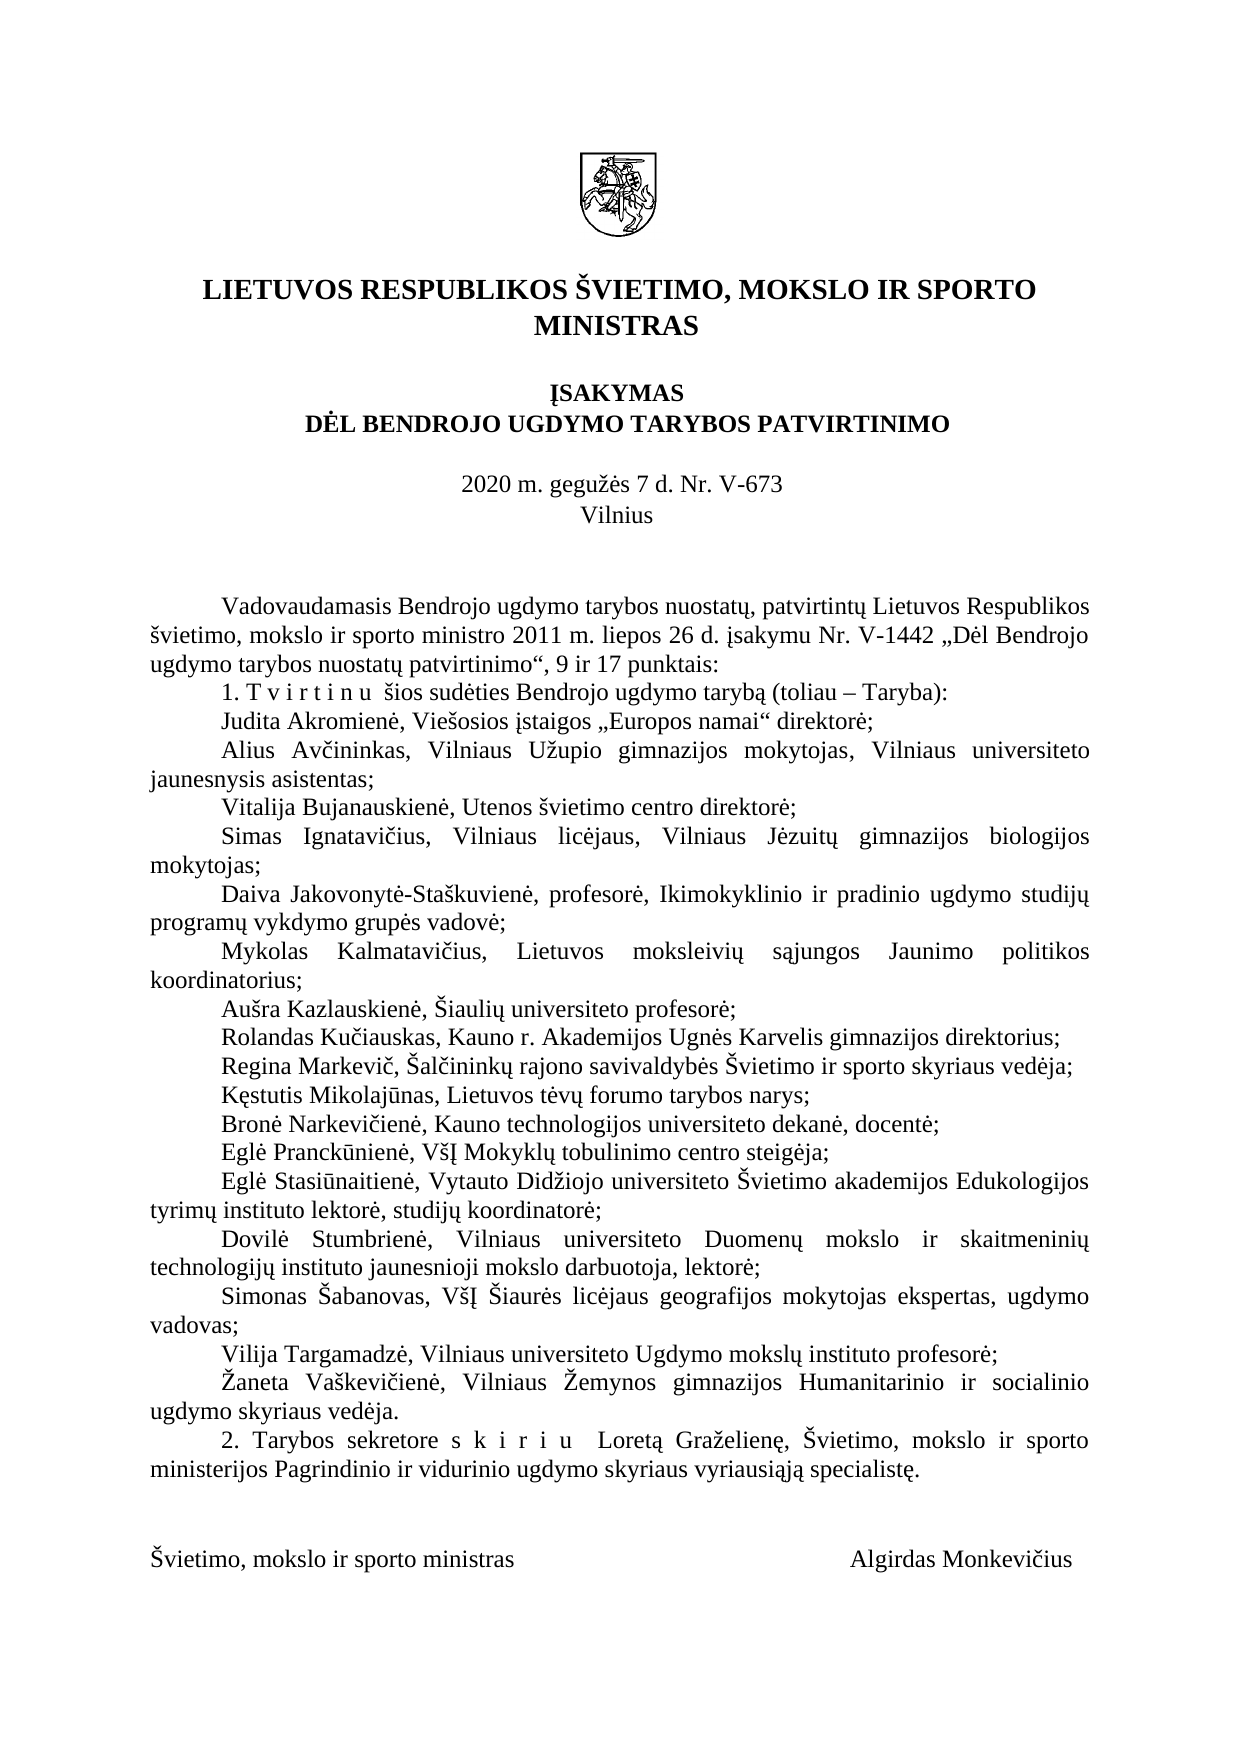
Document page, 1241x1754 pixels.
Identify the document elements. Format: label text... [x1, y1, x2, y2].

text Simonas Šabanovas, VšĮ Šiaurės licėjaus geografijos mokytojas ekspertas, ugdymo vadovas; [150, 1281, 1090, 1339]
text Alius Avčininkas, Vilniaus Užupio gimnazijos mokytojas, Vilniaus universiteto jaunesnysis asistentas; [150, 735, 1090, 792]
text Švietimo, mokslo ir sporto ministras Algirdas Monkevičius [150, 1544, 1090, 1573]
text Vilija Targamadzė, Vilniaus universiteto Ugdymo mokslų instituto profesorė; [150, 1339, 1090, 1367]
text Kęstutis Mikolajūnas, Lietuvos tėvų forumo tarybos narys; [150, 1080, 1090, 1109]
text Eglė Stasiūnaitienė, Vytauto Didžiojo universiteto Švietimo akademijos Edukologijos tyrimų instituto lektorė, studijų koordinatorė; [150, 1166, 1090, 1224]
text Judita Akromienė, Viešosios įstaigos „Europos namai“ direktorė; [150, 706, 1090, 735]
text Bronė Narkevičienė, Kauno technologijos universiteto dekanė, docentė; [150, 1109, 1090, 1137]
text Vitalija Bujanauskienė, Utenos švietimo centro direktorė; [150, 792, 1090, 821]
text 2. Tarybos sekretore s k i r i u Loretą Graželienę, Švietimo, mokslo ir sporto ministerijos Pagrindinio ir vidurinio ugdymo skyriaus vyriausiąją specialistę. [150, 1425, 1090, 1482]
text Žaneta Vaškevičienė, Vilniaus Žemynos gimnazijos Humanitarinio ir socialinio ugdymo skyriaus vedėja. [150, 1367, 1090, 1425]
text DĖL BENDROJO UGDYMO TARYBOS PATVIRTINIMO [171, 409, 1090, 437]
text Vilnius [149, 500, 1090, 529]
text 1. T v i r t i n u šios sudėties Bendrojo ugdymo tarybą (toliau – Taryba): [150, 677, 1090, 706]
text LIETUVOS RESPUBLIKOS ŠVIETIMO, MOKSLO IR SPORTO MINISTRAS [150, 272, 1090, 341]
text Regina Markevič, Šalčininkų rajono savivaldybės Švietimo ir sporto skyriaus vedėja; [150, 1051, 1090, 1080]
text Simas Ignatavičius, Vilniaus licėjaus, Vilniaus Jėzuitų gimnazijos biologijos mokytojas; [150, 821, 1090, 879]
text Aušra Kazlauskienė, Šiaulių universiteto profesorė; [150, 994, 1090, 1022]
text Mykolas Kalmatavičius, Lietuvos moksleivių sąjungos Jaunimo politikos koordinatorius; [150, 936, 1090, 994]
text Eglė Pranckūnienė, VšĮ Mokyklų tobulinimo centro steigėja; [150, 1137, 1090, 1166]
text Vadovaudamasis Bendrojo ugdymo tarybos nuostatų, patvirtintų Lietuvos Respublikos švietimo, mokslo ir sporto ministro 2011 m. liepos 26 d. įsakymu Nr. V-1442 „Dėl Bendrojo ugdymo tarybos nuostatų patvirtinimo“, 9 ir 17 punktais: [150, 591, 1090, 677]
text Dovilė Stumbrienė, Vilniaus universiteto Duomenų mokslo ir skaitmeninių technologijų instituto jaunesnioji mokslo darbuotoja, lektorė; [150, 1224, 1090, 1281]
text Rolandas Kučiauskas, Kauno r. Akademijos Ugnės Karvelis gimnazijos direktorius; [150, 1022, 1090, 1051]
text 2020 m. gegužės 7 d. Nr. V-673 [149, 469, 1095, 498]
text ĮSAKYMAS [171, 378, 1068, 407]
text Daiva Jakovonytė-Staškuvienė, profesorė, Ikimokyklinio ir pradinio ugdymo studijų programų vykdymo grupės vadovė; [150, 879, 1090, 936]
